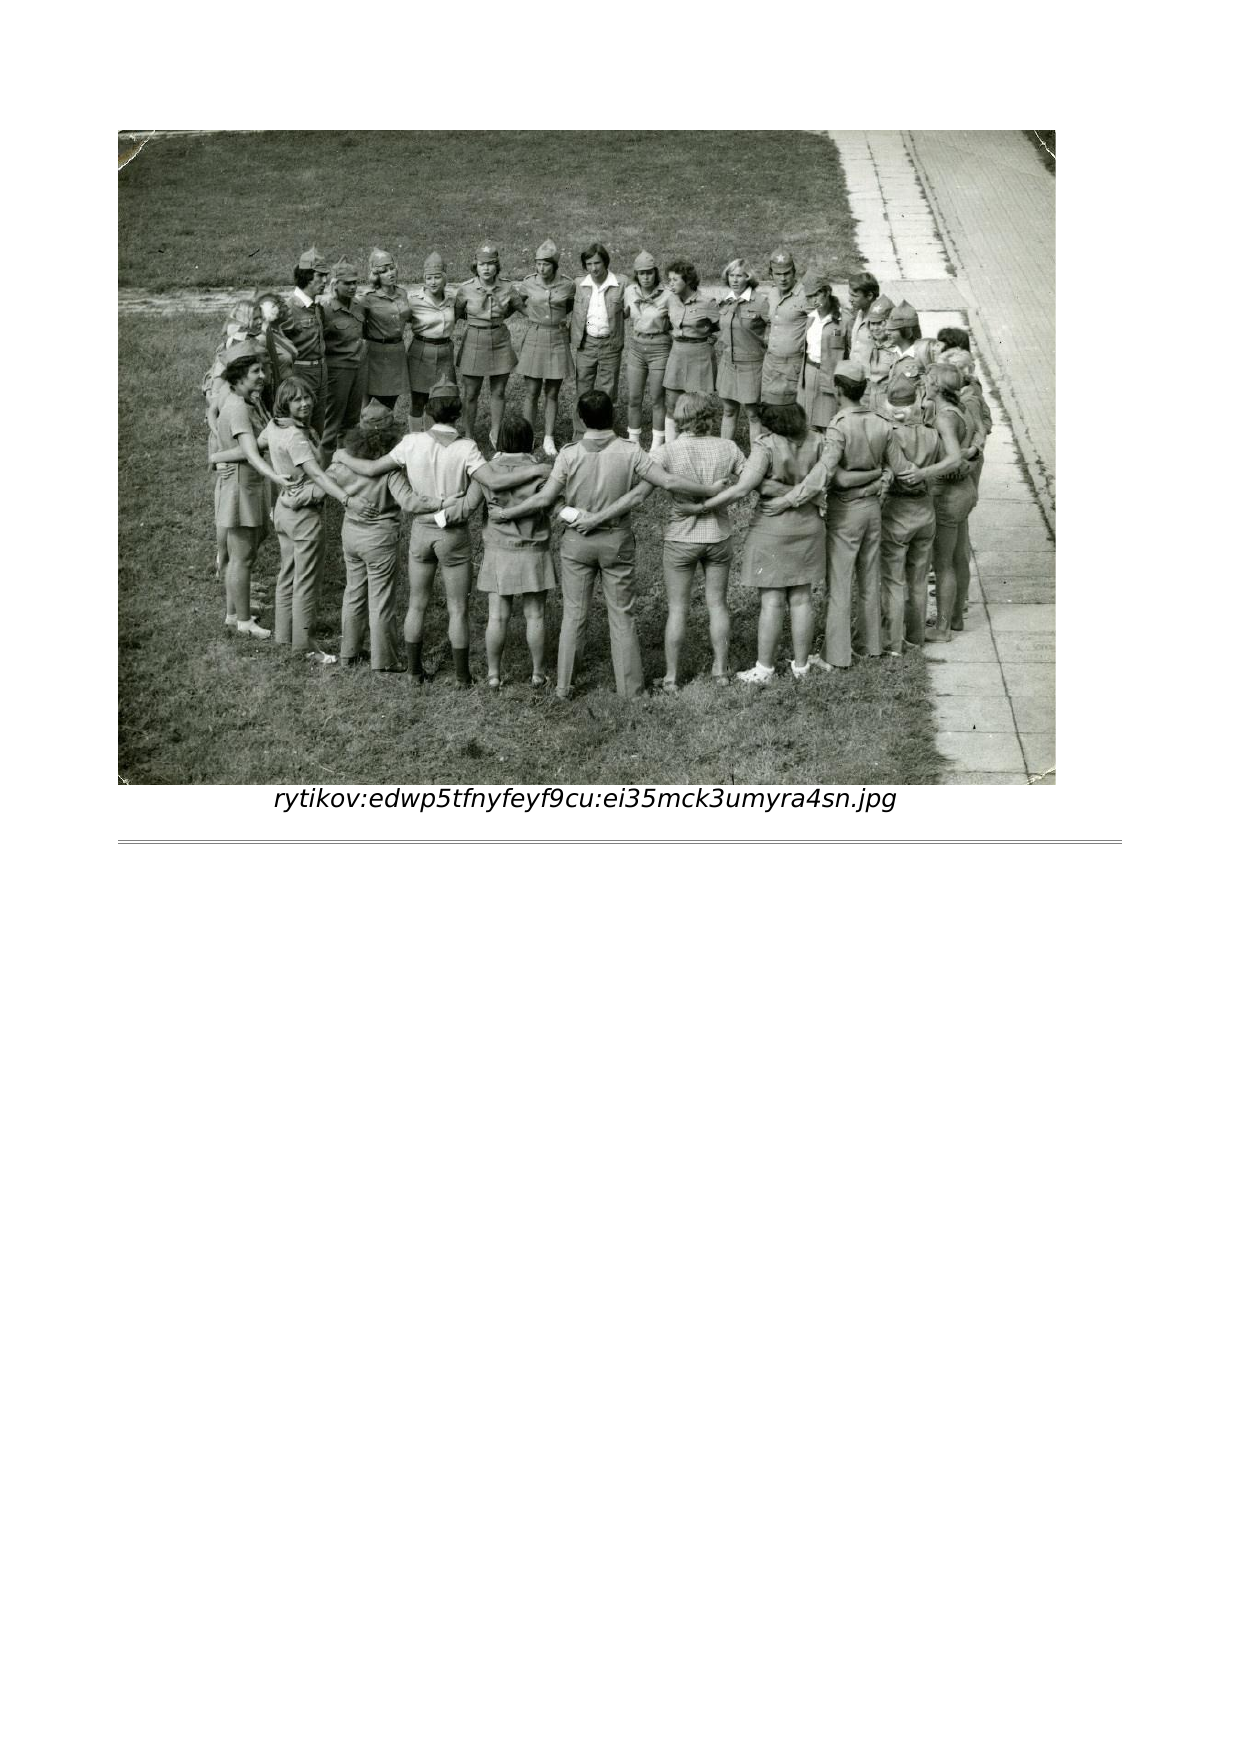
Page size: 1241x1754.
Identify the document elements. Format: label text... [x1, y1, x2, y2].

text rytikov:edwp5tfnyfeyf9cu:ei35mck3umyra4sn.jpg [118, 785, 1056, 813]
picture [118, 130, 1056, 785]
